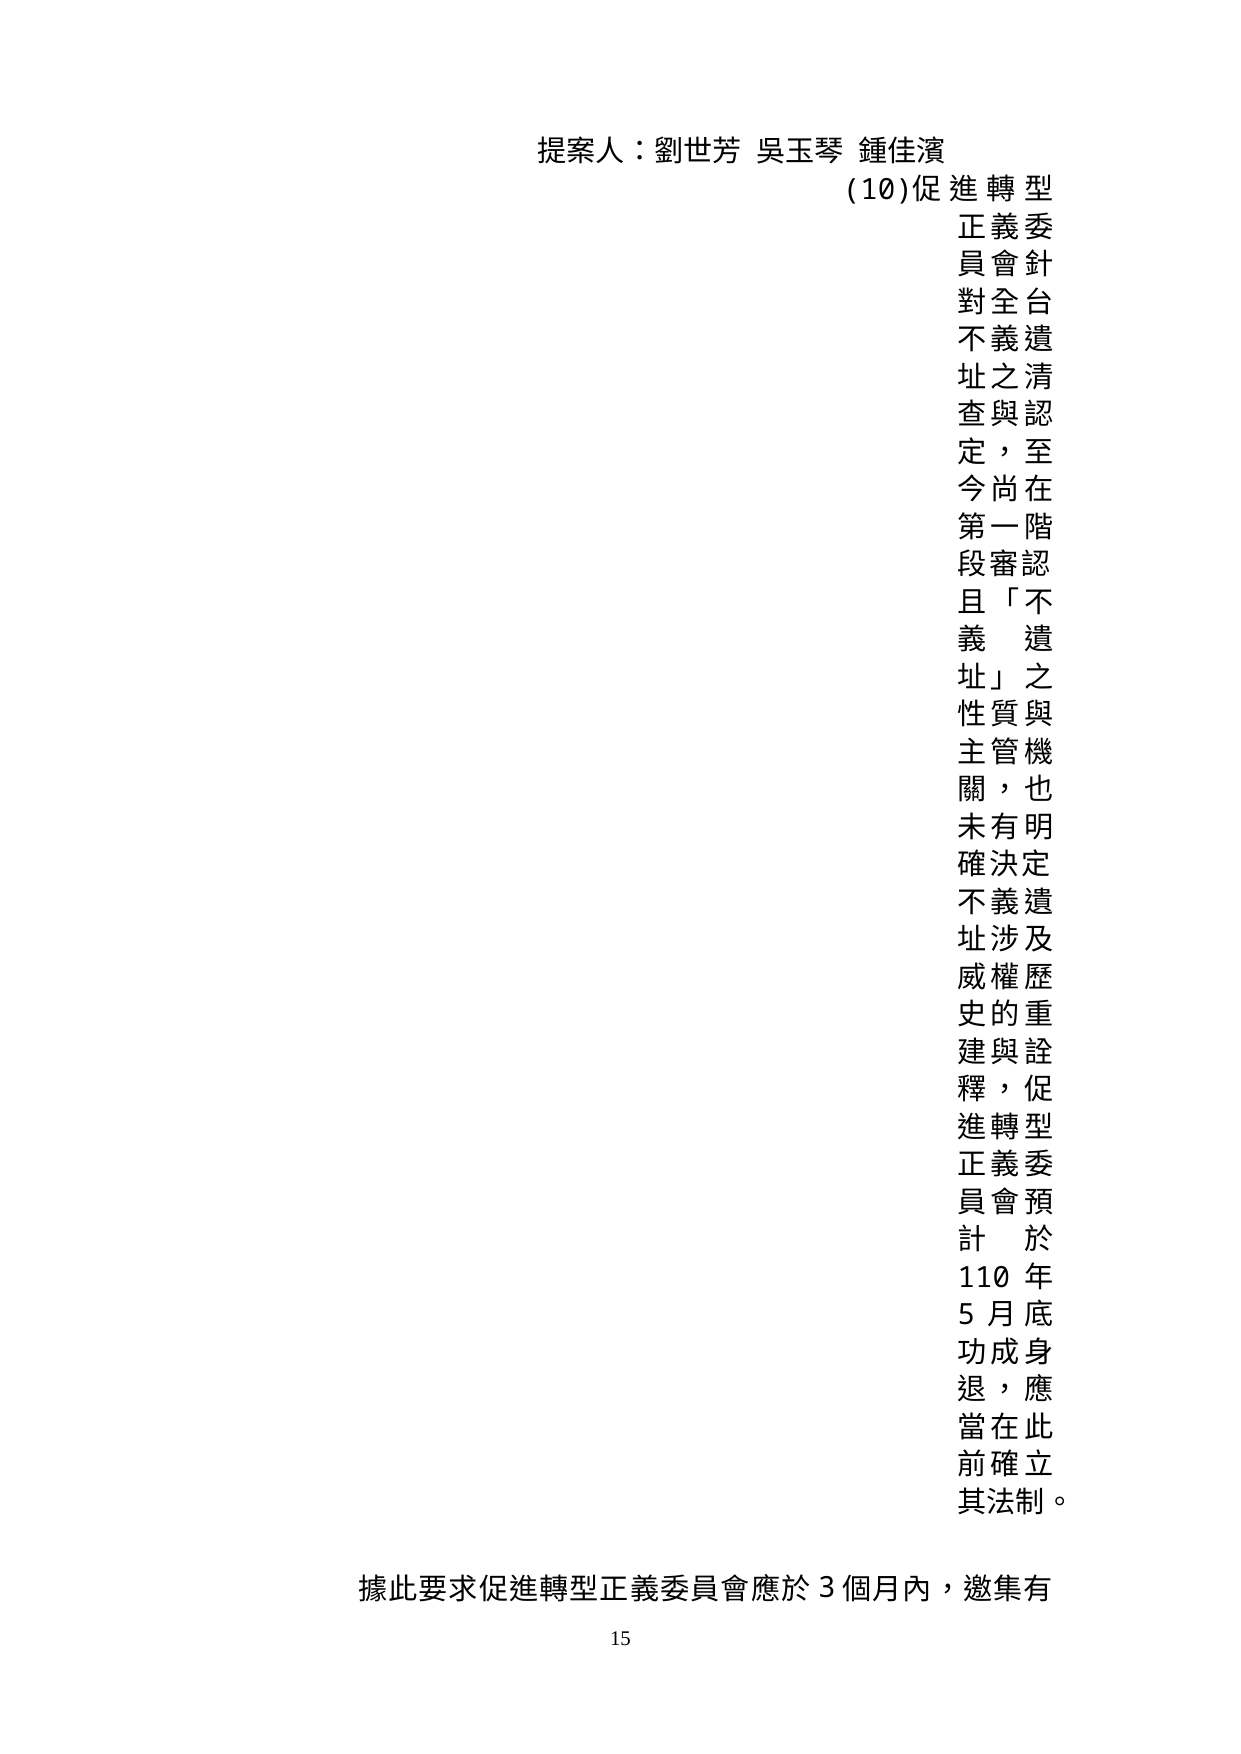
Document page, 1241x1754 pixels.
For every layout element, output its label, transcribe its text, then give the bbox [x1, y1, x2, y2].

list 促進轉型正義委員會針對全台不義遺址之清查與認定，至今尚在第一階段審認，且「不義遺址」之性質與主管機關，也未有明確決定。不義遺址涉及威權歷史的重建與詮釋，促進轉型正義委員會預計於110年5月底功成身退，應當在此前確立其法制。 [843, 170, 1053, 1520]
text 提案人：劉世芳 吳玉琴 鍾佳濱 [537, 107, 1053, 170]
text 據此要求促進轉型正義委員會應於3個月內，邀集有 [300, 1545, 1053, 1607]
